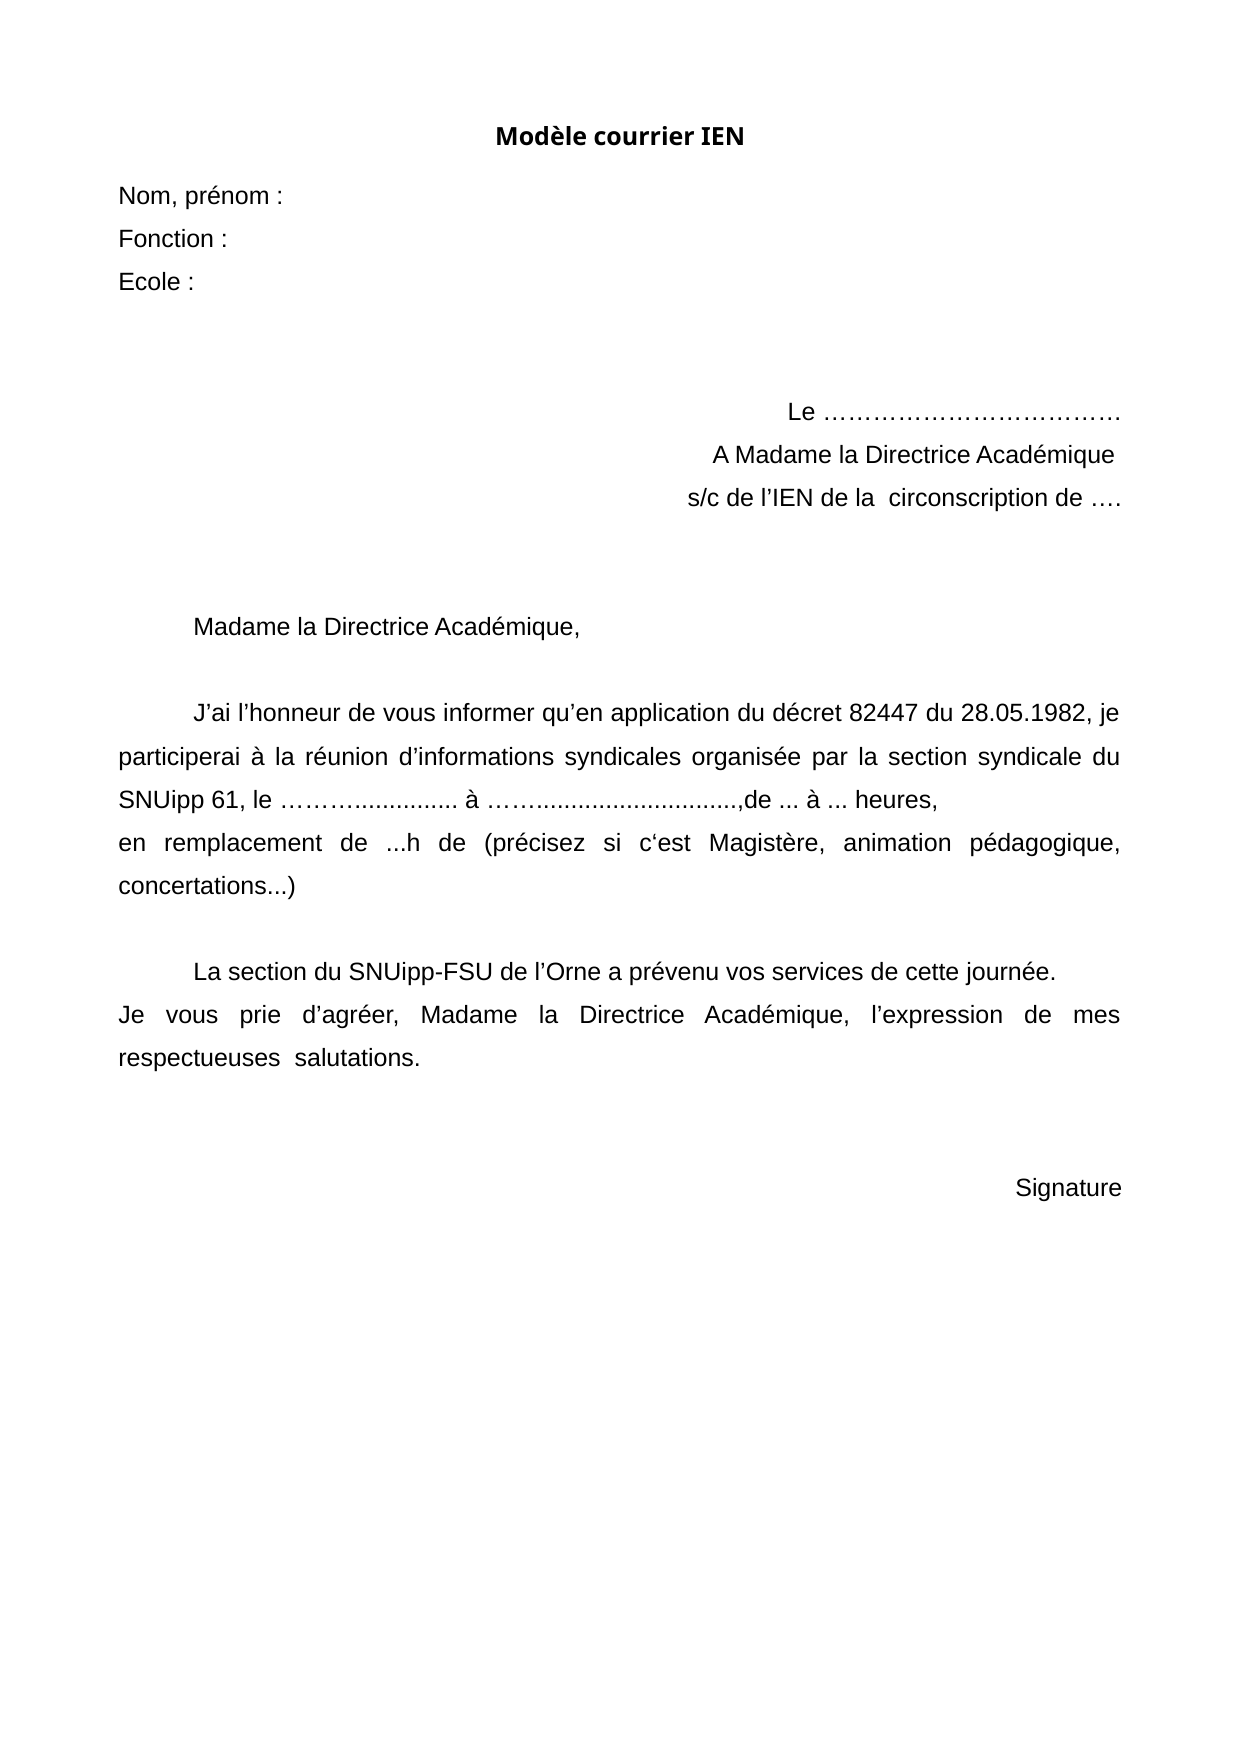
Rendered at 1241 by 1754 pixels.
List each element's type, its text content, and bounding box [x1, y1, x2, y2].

text Fonction : [118, 224, 1122, 253]
text La section du SNUipp-FSU de l’Orne a prévenu vos services de cette journée. [118, 957, 1122, 986]
text Madame la Directrice Académique, [118, 612, 1122, 641]
text Nom, prénom : [118, 181, 1122, 210]
text s/c de l’IEN de la circonscription de …. [118, 483, 1122, 512]
text J’ai l’honneur de vous informer qu’en application du décret 82447 du 28.05.1982, je participerai à la réunion d’informations syndicales organisée par la section syndicale du SNUipp 61, le ………............... à …….............................,de ... à ... heures, [118, 698, 1122, 813]
text Signature [118, 1173, 1122, 1202]
text Ecole : [118, 267, 1122, 296]
text Je vous prie d’agréer, Madame la Directrice Académique, l’expression de mes respectueuses salutations. [118, 1000, 1122, 1072]
text Modèle courrier IEN [118, 118, 1122, 152]
text A Madame la Directrice Académique [118, 440, 1122, 468]
text Le ……………………………… [118, 397, 1122, 425]
list en remplacement de ...h de (précisez si c‘est Magistère, animation pédagogique, concertations...) [118, 828, 1122, 900]
